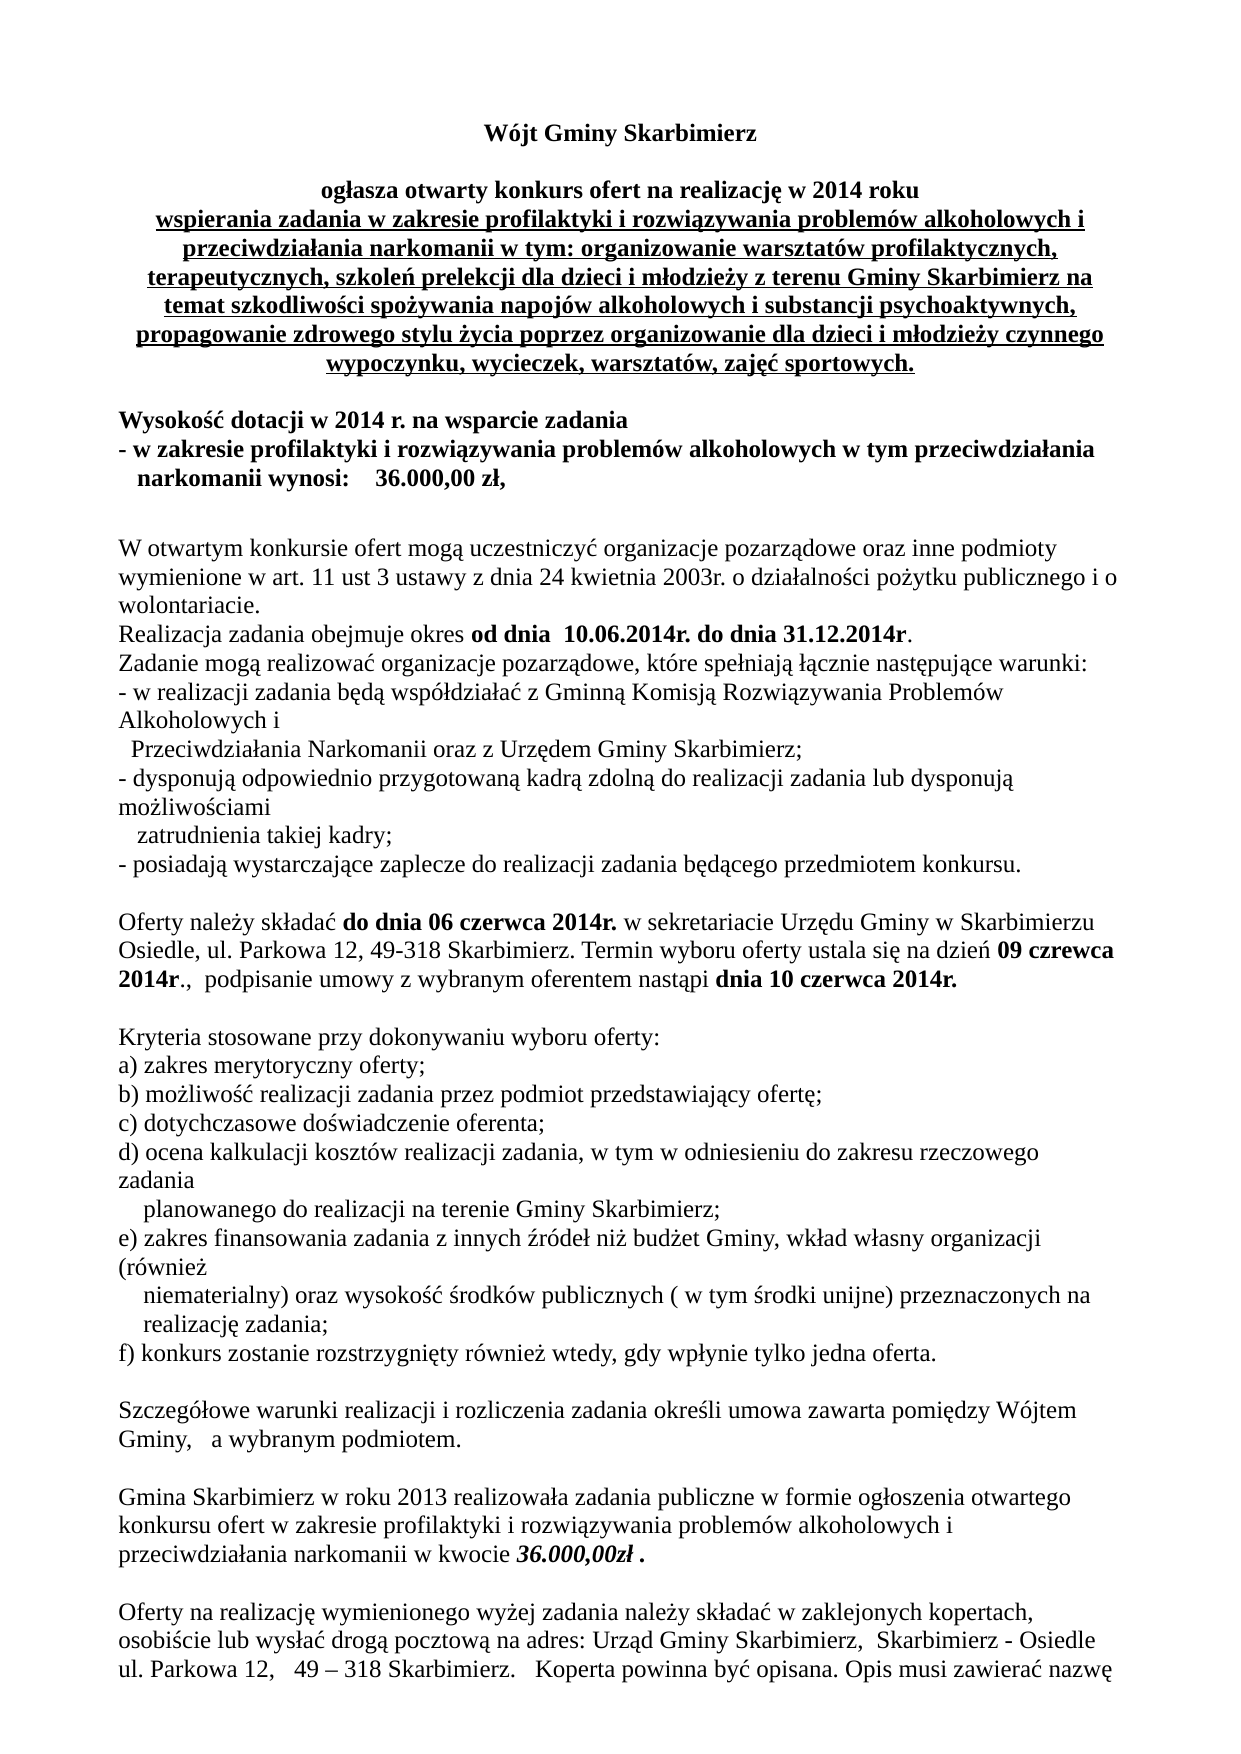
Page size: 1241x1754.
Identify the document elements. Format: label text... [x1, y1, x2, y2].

text ogłasza otwarty konkurs ofert na realizację w 2014 roku [118, 176, 1122, 204]
text Oferty na realizację wymienionego wyżej zadania należy składać w zaklejonych kopertach, osobiście lub wysłać drogą pocztową na adres: Urząd Gminy Skarbimierz, Skarbimierz - Osiedle ul. Parkowa 12, 49 – 318 Skarbimierz. Koperta powinna być opisana. Opis musi zawierać nazwę [118, 1597, 1122, 1683]
text e) zakres finansowania zadania z innych źródeł niż budżet Gminy, wkład własny organizacji (również [118, 1223, 1122, 1281]
text niematerialny) oraz wysokość środków publicznych ( w tym środki unijne) przeznaczonych na [118, 1281, 1122, 1309]
text - w realizacji zadania będą współdziałać z Gminną Komisją Rozwiązywania Problemów Alkoholowych i [118, 677, 1122, 734]
text - w zakresie profilaktyki i rozwiązywania problemów alkoholowych w tym przeciwdziałania [118, 434, 1122, 463]
text b) możliwość realizacji zadania przez podmiot przedstawiający ofertę; [118, 1079, 1122, 1108]
text zatrudnienia takiej kadry; [118, 821, 1122, 849]
text W otwartym konkursie ofert mogą uczestniczyć organizacje pozarządowe oraz inne podmioty wymienione w art. 11 ust 3 ustawy z dnia 24 kwietnia 2003r. o działalności pożytku publicznego i o wolontariacie. [118, 533, 1122, 619]
text Szczegółowe warunki realizacji i rozliczenia zadania określi umowa zawarta pomiędzy Wójtem Gminy, a wybranym podmiotem. [118, 1396, 1122, 1453]
text c) dotychczasowe doświadczenie oferenta; [118, 1108, 1122, 1137]
text Przeciwdziałania Narkomanii oraz z Urzędem Gminy Skarbimierz; [118, 734, 1122, 763]
text Zadanie mogą realizować organizacje pozarządowe, które spełniają łącznie następujące warunki: [118, 648, 1122, 677]
text planowanego do realizacji na terenie Gminy Skarbimierz; [118, 1194, 1122, 1223]
text Oferty należy składać do dnia 06 czerwca 2014r. w sekretariacie Urzędu Gminy w Skarbimierzu Osiedle, ul. Parkowa 12, 49-318 Skarbimierz. Termin wyboru oferty ustala się na dzień 09 czrewca 2014r., podpisanie umowy z wybranym oferentem nastąpi dnia 10 czerwca 2014r. [118, 907, 1122, 993]
text d) ocena kalkulacji kosztów realizacji zadania, w tym w odniesieniu do zakresu rzeczowego zadania [118, 1137, 1122, 1194]
text narkomanii wynosi: 36.000,00 zł, [118, 463, 1122, 492]
text realizację zadania; [118, 1309, 1122, 1338]
text a) zakres merytoryczny oferty; [118, 1051, 1122, 1079]
text Kryteria stosowane przy dokonywaniu wyboru oferty: [118, 1022, 1122, 1051]
text Wysokość dotacji w 2014 r. na wsparcie zadania [118, 406, 1122, 434]
text f) konkurs zostanie rozstrzygnięty również wtedy, gdy wpłynie tylko jedna oferta. [118, 1338, 1122, 1367]
text - posiadają wystarczające zaplecze do realizacji zadania będącego przedmiotem konkursu. [118, 849, 1122, 878]
text wspierania zadania w zakresie profilaktyki i rozwiązywania problemów alkoholowych i przeciwdziałania narkomanii w tym: organizowanie warsztatów profilaktycznych, terapeutycznych, szkoleń prelekcji dla dzieci i młodzieży z terenu Gminy Skarbimierz na temat szkodliwości spożywania napojów alkoholowych i substancji psychoaktywnych, propagowanie zdrowego stylu życia poprzez organizowanie dla dzieci i młodzieży czynnego wypoczynku, wycieczek, warsztatów, zajęć sportowych. [118, 204, 1122, 377]
text Wójt Gminy Skarbimierz [118, 118, 1122, 147]
text Realizacja zadania obejmuje okres od dnia 10.06.2014r. do dnia 31.12.2014r. [118, 619, 1122, 648]
text - dysponują odpowiednio przygotowaną kadrą zdolną do realizacji zadania lub dysponują możliwościami [118, 763, 1122, 821]
text Gmina Skarbimierz w roku 2013 realizowała zadania publiczne w formie ogłoszenia otwartego konkursu ofert w zakresie profilaktyki i rozwiązywania problemów alkoholowych i przeciwdziałania narkomanii w kwocie 36.000,00zł . [118, 1482, 1122, 1568]
